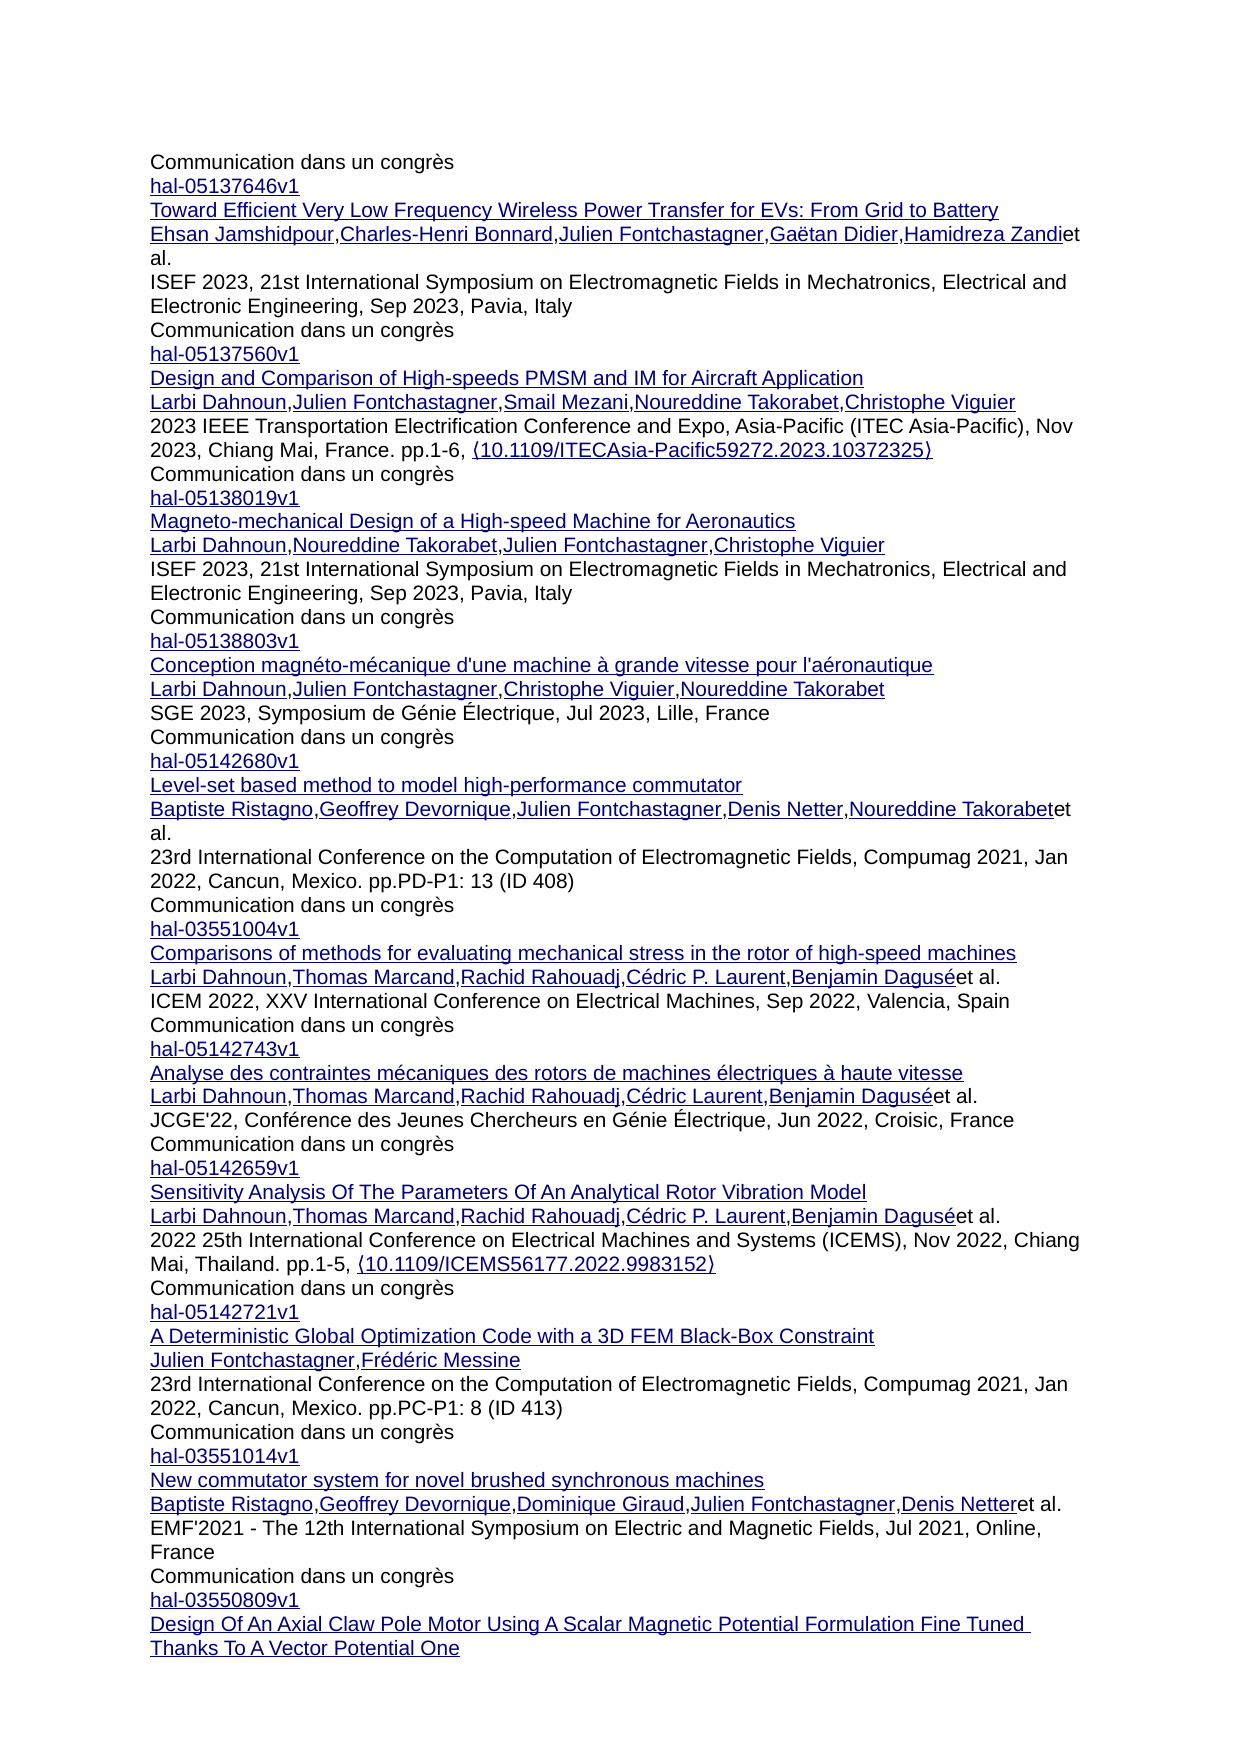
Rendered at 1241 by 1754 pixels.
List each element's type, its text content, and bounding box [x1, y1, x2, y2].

table_cell Level-set based method to model high-performance commutator Baptiste Ristagno,Geoffrey Devornique,Julien Fontchastagner,Denis Netter,Noureddine Takorabetet al. 23rd International Conference on the Computation of Electromagnetic Fields, Compumag 2021, Jan 2022, Cancun, Mexico. pp.PD-P1: 13 (ID 408) Communication dans un congrès hal-03551004v1 [150, 773, 1090, 941]
table_cell Sensitivity Analysis Of The Parameters Of An Analytical Rotor Vibration Model Larbi Dahnoun,Thomas Marcand,Rachid Rahouadj,Cédric P. Laurent,Benjamin Daguséet al. 2022 25th International Conference on Electrical Machines and Systems (ICEMS), Nov 2022, Chiang Mai, Thailand. pp.1-5, ⟨10.1109/ICEMS56177.2022.9983152⟩ Communication dans un congrès hal-05142721v1 [150, 1180, 1090, 1324]
table_cell Magneto-mechanical Design of a High-speed Machine for Aeronautics Larbi Dahnoun,Noureddine Takorabet,Julien Fontchastagner,Christophe Viguier ISEF 2023, 21st International Symposium on Electromagnetic Fields in Mechatronics, Electrical and Electronic Engineering, Sep 2023, Pavia, Italy Communication dans un congrès hal-05138803v1 [150, 509, 1090, 653]
table_cell Communication dans un congrès hal-05137646v1 [150, 150, 1090, 198]
table_cell A Deterministic Global Optimization Code with a 3D FEM Black-Box Constraint Julien Fontchastagner,Frédéric Messine 23rd International Conference on the Computation of Electromagnetic Fields, Compumag 2021, Jan 2022, Cancun, Mexico. pp.PC-P1: 8 (ID 413) Communication dans un congrès hal-03551014v1 [150, 1324, 1090, 1468]
table_cell Analyse des contraintes mécaniques des rotors de machines électriques à haute vitesse Larbi Dahnoun,Thomas Marcand,Rachid Rahouadj,Cédric Laurent,Benjamin Daguséet al. JCGE'22, Conférence des Jeunes Chercheurs en Génie Électrique, Jun 2022, Croisic, France Communication dans un congrès hal-05142659v1 [150, 1060, 1090, 1180]
table_cell Toward Efficient Very Low Frequency Wireless Power Transfer for EVs: From Grid to Battery Ehsan Jamshidpour,Charles-Henri Bonnard,Julien Fontchastagner,Gaëtan Didier,Hamidreza Zandiet al. ISEF 2023, 21st International Symposium on Electromagnetic Fields in Mechatronics, Electrical and Electronic Engineering, Sep 2023, Pavia, Italy Communication dans un congrès hal-05137560v1 [150, 198, 1090, 366]
table_cell New commutator system for novel brushed synchronous machines Baptiste Ristagno,Geoffrey Devornique,Dominique Giraud,Julien Fontchastagner,Denis Netteret al. EMF'2021 - The 12th International Symposium on Electric and Magnetic Fields, Jul 2021, Online, France Communication dans un congrès hal-03550809v1 [150, 1468, 1090, 1611]
table_cell Design and Comparison of High-speeds PMSM and IM for Aircraft Application Larbi Dahnoun,Julien Fontchastagner,Smail Mezani,Noureddine Takorabet,Christophe Viguier 2023 IEEE Transportation Electrification Conference and Expo, Asia-Pacific (ITEC Asia-Pacific), Nov 2023, Chiang Mai, France. pp.1-6, ⟨10.1109/ITECAsia-Pacific59272.2023.10372325⟩ Communication dans un congrès hal-05138019v1 [150, 366, 1090, 509]
table_cell Comparisons of methods for evaluating mechanical stress in the rotor of high-speed machines Larbi Dahnoun,Thomas Marcand,Rachid Rahouadj,Cédric P. Laurent,Benjamin Daguséet al. ICEM 2022, XXV International Conference on Electrical Machines, Sep 2022, Valencia, Spain Communication dans un congrès hal-05142743v1 [150, 941, 1090, 1060]
table_cell Design Of An Axial Claw Pole Motor Using A Scalar Magnetic Potential Formulation Fine Tuned Thanks To A Vector Potential One [150, 1611, 1090, 1659]
table_cell Conception magnéto-mécanique d'une machine à grande vitesse pour l'aéronautique Larbi Dahnoun,Julien Fontchastagner,Christophe Viguier,Noureddine Takorabet SGE 2023, Symposium de Génie Électrique, Jul 2023, Lille, France Communication dans un congrès hal-05142680v1 [150, 653, 1090, 773]
